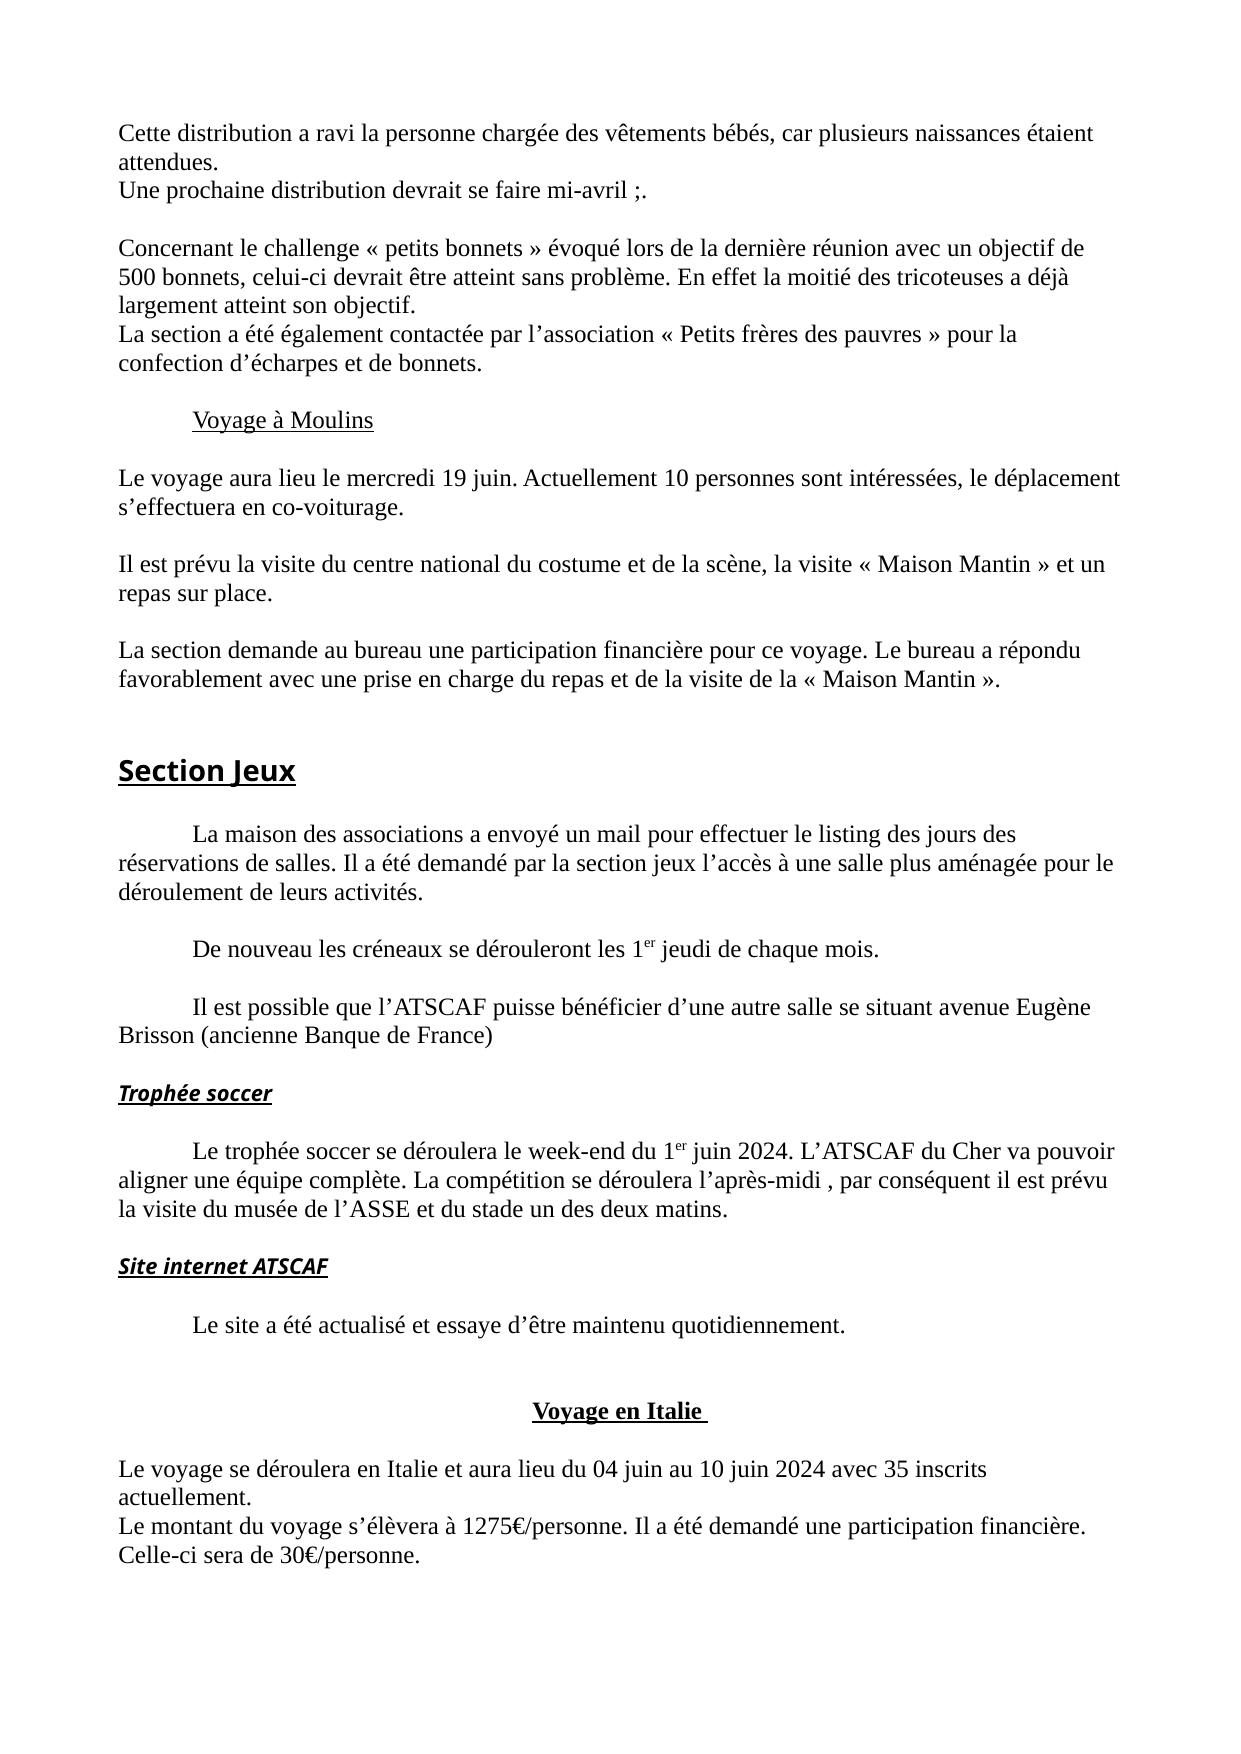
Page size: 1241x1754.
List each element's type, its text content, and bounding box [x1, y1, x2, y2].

text Il est possible que l’ATSCAF puisse bénéficier d’une autre salle se situant avenue Eugène Brisson (ancienne Banque de France) [118, 992, 1122, 1049]
text Voyage à Moulins [118, 406, 1122, 434]
text Site internet ATSCAF [118, 1251, 1122, 1281]
text Une prochaine distribution devrait se faire mi-avril ;. [118, 176, 1122, 204]
text La maison des associations a envoyé un mail pour effectuer le listing des jours des réservations de salles. Il a été demandé par la section jeux l’accès à une salle plus aménagée pour le déroulement de leurs activités. [118, 819, 1122, 905]
text Cette distribution a ravi la personne chargée des vêtements bébés, car plusieurs naissances étaient attendues. [118, 118, 1122, 176]
text La section demande au bureau une participation financière pour ce voyage. Le bureau a répondu favorablement avec une prise en charge du repas et de la visite de la « Maison Mantin ». [118, 636, 1122, 693]
text Voyage en Italie [118, 1396, 1122, 1425]
text Le voyage aura lieu le mercredi 19 juin. Actuellement 10 personnes sont intéressées, le déplacement s’effectuera en co-voiturage. [118, 463, 1122, 521]
text Le site a été actualisé et essaye d’être maintenu quotidiennement. [118, 1310, 1122, 1339]
text Le montant du voyage s’élèvera à 1275€/personne. Il a été demandé une participation financière. Celle-ci sera de 30€/personne. [118, 1511, 1122, 1569]
text Trophée soccer [118, 1078, 1122, 1108]
text Il est prévu la visite du centre national du costume et de la scène, la visite « Maison Mantin » et un repas sur place. [118, 549, 1122, 607]
text Concernant le challenge « petits bonnets » évoqué lors de la dernière réunion avec un objectif de 500 bonnets, celui-ci devrait être atteint sans problème. En effet la moitié des tricoteuses a déjà largement atteint son objectif. [118, 233, 1122, 319]
text Le trophée soccer se déroulera le week-end du 1er juin 2024. L’ATSCAF du Cher va pouvoir aligner une équipe complète. La compétition se déroulera l’après-midi , par conséquent il est prévu la visite du musée de l’ASSE et du stade un des deux matins. [118, 1136, 1122, 1223]
text Le voyage se déroulera en Italie et aura lieu du 04 juin au 10 juin 2024 avec 35 inscrits actuellement. [118, 1454, 1122, 1511]
text La section a été également contactée par l’association « Petits frères des pauvres » pour la confection d’écharpes et de bonnets. [118, 319, 1122, 377]
text De nouveau les créneaux se dérouleront les 1er jeudi de chaque mois. [118, 934, 1122, 963]
text Section Jeux [118, 751, 1122, 790]
